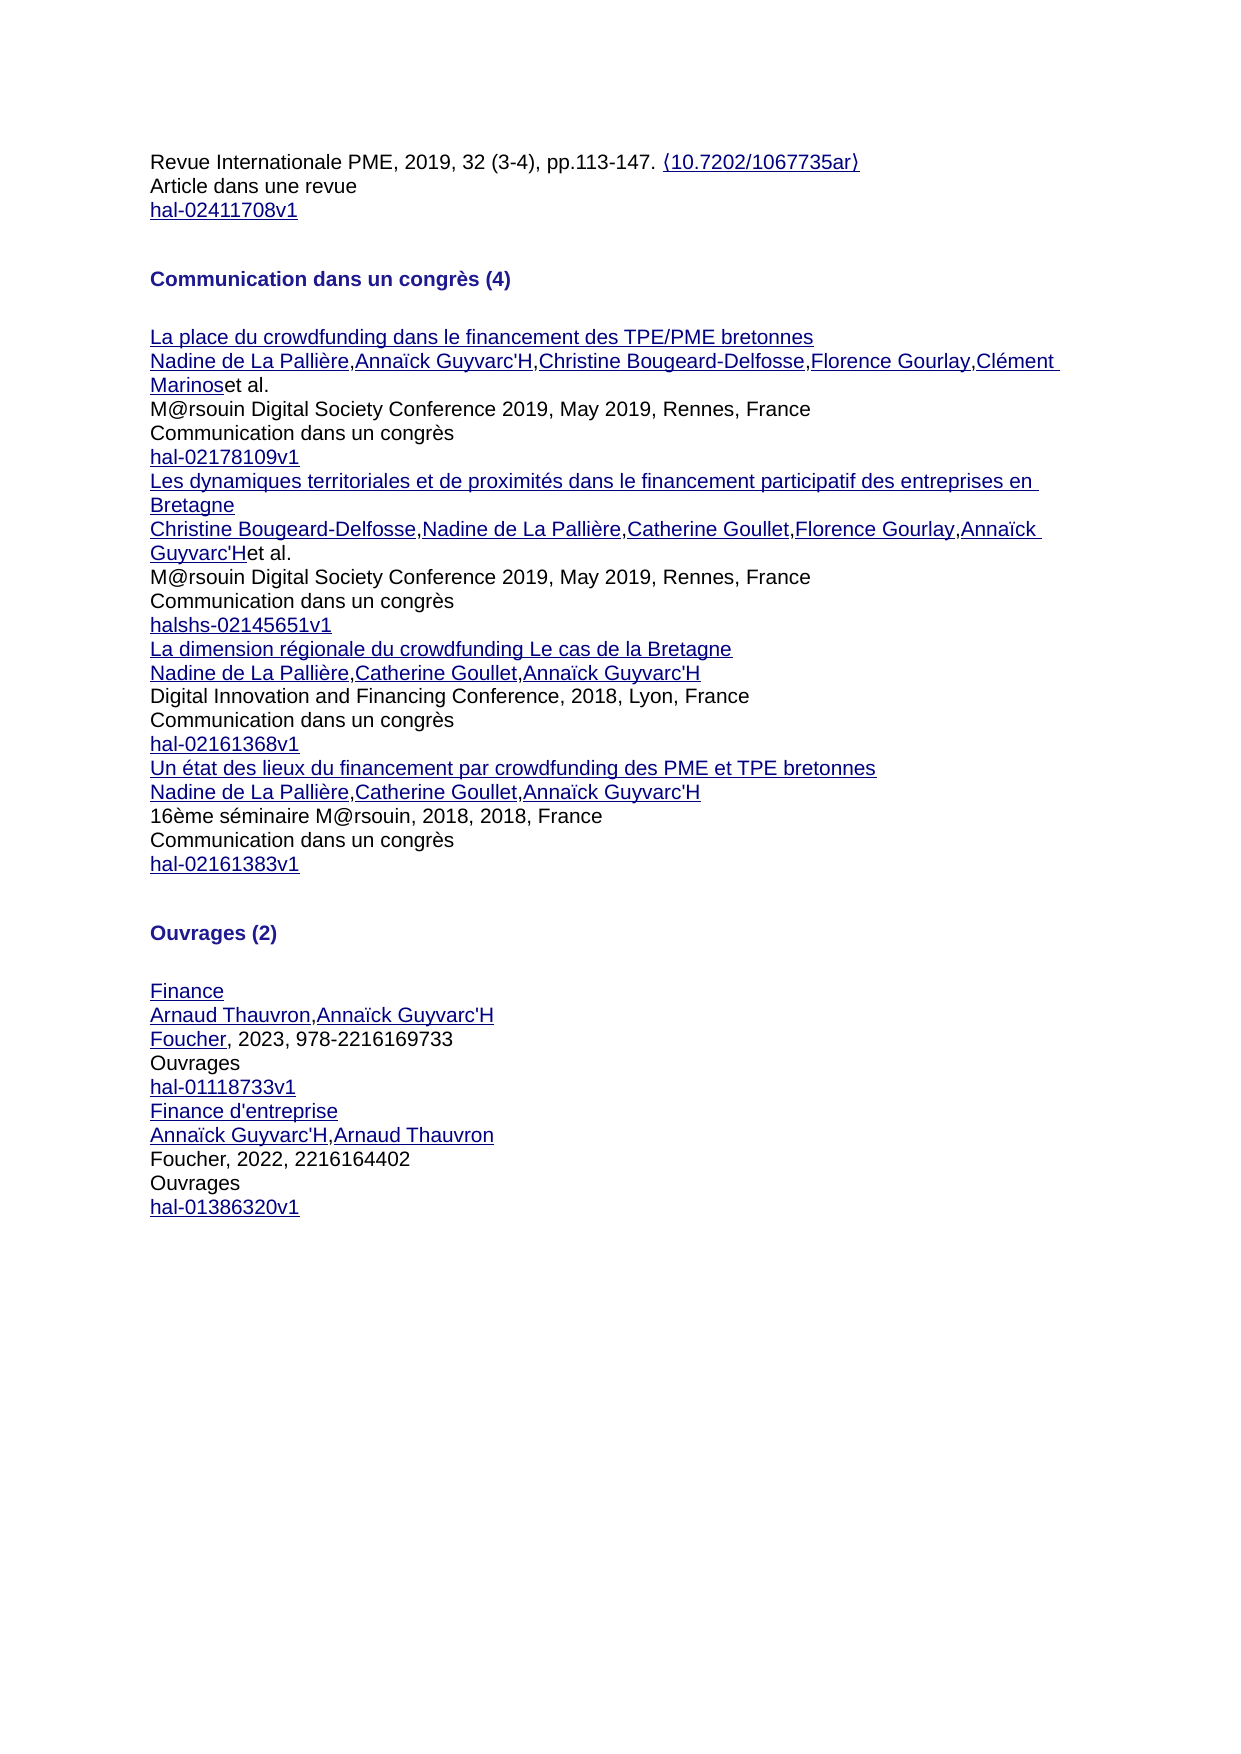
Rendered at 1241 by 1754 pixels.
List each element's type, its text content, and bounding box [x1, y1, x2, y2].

table_cell Les dynamiques territoriales et de proximités dans le financement participatif des entreprises en Bretagne Christine Bougeard-Delfosse,Nadine de La Pallière,Catherine Goullet,Florence Gourlay,Annaïck Guyvarc'Het al. M@rsouin Digital Society Conference 2019, May 2019, Rennes, France Communication dans un congrès halshs-02145651v1 [150, 469, 1090, 636]
table_header La place du crowdfunding dans le financement des TPE/PME bretonnes Nadine de La Pallière,Annaïck Guyvarc'H,Christine Bougeard-Delfosse,Florence Gourlay,Clément Marinoset al. M@rsouin Digital Society Conference 2019, May 2019, Rennes, France Communication dans un congrès hal-02178109v1 [150, 325, 1090, 469]
table_header Finance Arnaud Thauvron,Annaïck Guyvarc'H Foucher, 2023, 978-2216169733 Ouvrages hal-01118733v1 [150, 979, 1090, 1099]
table_cell Un état des lieux du financement par crowdfunding des PME et TPE bretonnes Nadine de La Pallière,Catherine Goullet,Annaïck Guyvarc'H 16ème séminaire M@rsouin, 2018, 2018, France Communication dans un congrès hal-02161383v1 [150, 756, 1090, 876]
table_cell Revue Internationale PME, 2019, 32 (3-4), pp.113-147. ⟨10.7202/1067735ar⟩ Article dans une revue hal-02411708v1 [150, 150, 1090, 222]
table_cell Finance d'entreprise Annaïck Guyvarc'H,Arnaud Thauvron Foucher, 2022, 2216164402 Ouvrages hal-01386320v1 [150, 1099, 1090, 1219]
table_cell La dimension régionale du crowdfunding Le cas de la Bretagne Nadine de La Pallière,Catherine Goullet,Annaïck Guyvarc'H Digital Innovation and Financing Conference, 2018, Lyon, France Communication dans un congrès hal-02161368v1 [150, 636, 1090, 756]
subtitle Ouvrages (2) [150, 921, 1090, 945]
subtitle Communication dans un congrès (4) [150, 267, 1090, 291]
